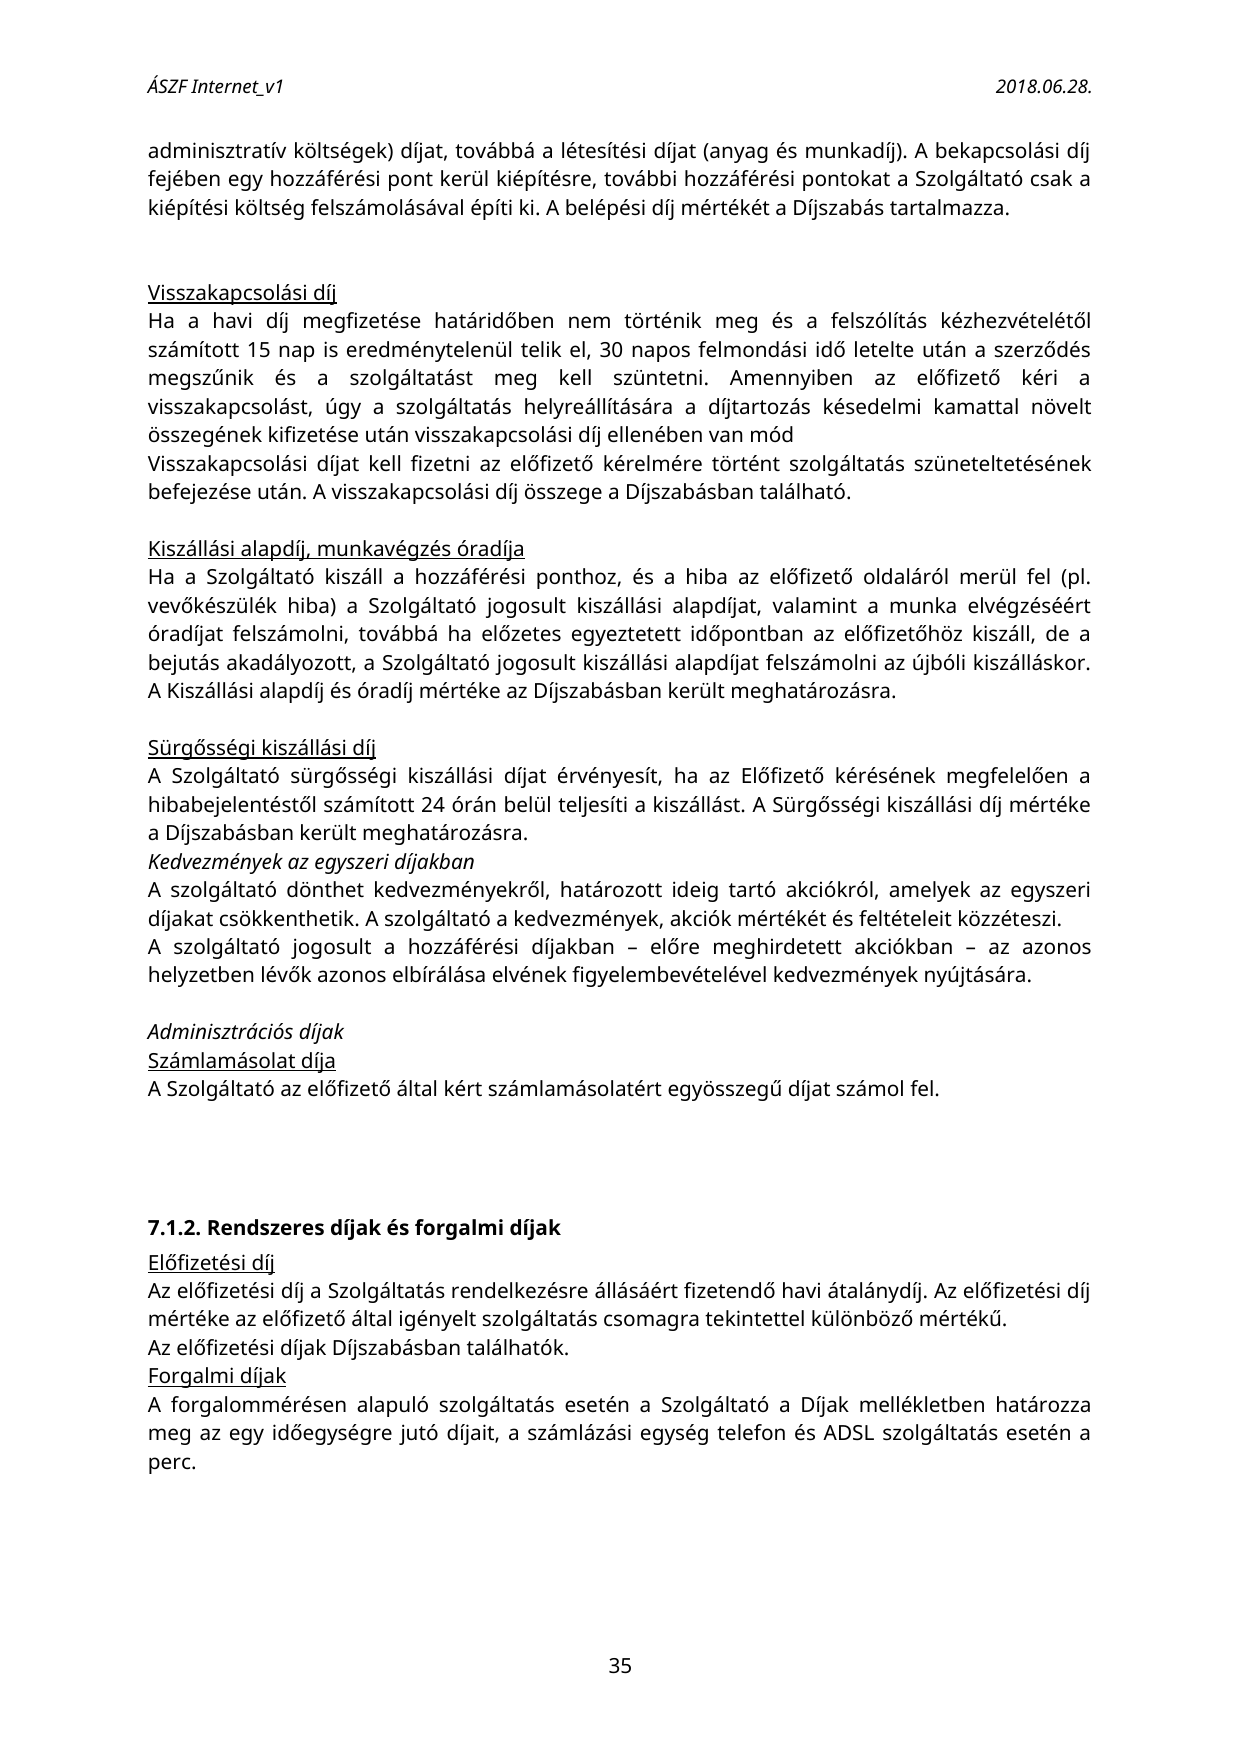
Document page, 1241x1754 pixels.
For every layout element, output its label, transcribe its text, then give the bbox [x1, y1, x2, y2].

text Az előfizetési díjak Díjszabásban találhatók. [148, 1333, 1092, 1361]
text Kedvezmények az egyszeri díjakban [148, 847, 1092, 875]
text A forgalommérésen alapuló szolgáltatás esetén a Szolgáltató a Díjak mellékletben határozza meg az egy időegységre jutó díjait, a számlázási egység telefon és ADSL szolgáltatás esetén a perc. [148, 1390, 1092, 1475]
text Adminisztrációs díjak [148, 1017, 1092, 1046]
text Számlamásolat díja [148, 1046, 1092, 1074]
text adminisztratív költségek) díjat, továbbá a létesítési díjat (anyag és munkadíj). A bekapcsolási díj fejében egy hozzáférési pont kerül kiépítésre, további hozzáférési pontokat a Szolgáltató csak a kiépítési költség felszámolásával építi ki. A belépési díj mértékét a Díjszabás tartalmazza. [148, 136, 1092, 221]
text Visszakapcsolási díjat kell fizetni az előfizető kérelmére történt szolgáltatás szüneteltetésének befejezése után. A visszakapcsolási díj összege a Díjszabásban található. [148, 449, 1092, 506]
text A szolgáltató dönthet kedvezményekről, határozott ideig tartó akciókról, amelyek az egyszeri díjakat csökkenthetik. A szolgáltató a kedvezmények, akciók mértékét és feltételeit közzéteszi. [148, 875, 1092, 932]
text Forgalmi díjak [148, 1361, 1092, 1390]
text Ha a havi díj megfizetése határidőben nem történik meg és a felszólítás kézhezvételétől számított 15 nap is eredménytelenül telik el, 30 napos felmondási idő letelte után a szerződés megszűnik és a szolgáltatást meg kell szüntetni. Amennyiben az előfizető kéri a visszakapcsolást, úgy a szolgáltatás helyreállítására a díjtartozás késedelmi kamattal növelt összegének kifizetése után visszakapcsolási díj ellenében van mód [148, 306, 1092, 449]
text Előfizetési díj [148, 1248, 1092, 1276]
text Sürgősségi kiszállási díj [148, 733, 1092, 761]
text Az előfizetési díj a Szolgáltatás rendelkezésre állásáért fizetendő havi átalánydíj. Az előfizetési díj mértéke az előfizető által igényelt szolgáltatás csomagra tekintettel különböző mértékű. [148, 1276, 1092, 1333]
text A Szolgáltató sürgősségi kiszállási díjat érvényesít, ha az Előfizető kérésének megfelelően a hibabejelentéstől számított 24 órán belül teljesíti a kiszállást. A Sürgősségi kiszállási díj mértéke a Díjszabásban került meghatározásra. [148, 761, 1092, 847]
text Visszakapcsolási díj [148, 278, 1092, 306]
text A Szolgáltató az előfizető által kért számlamásolatért egyösszegű díjat számol fel. [148, 1074, 1092, 1103]
text Ha a Szolgáltató kiszáll a hozzáférési ponthoz, és a hiba az előfizető oldaláról merül fel (pl. vevőkészülék hiba) a Szolgáltató jogosult kiszállási alapdíjat, valamint a munka elvégzéséért óradíjat felszámolni, továbbá ha előzetes egyeztetett időpontban az előfizetőhöz kiszáll, de a bejutás akadályozott, a Szolgáltató jogosult kiszállási alapdíjat felszámolni az újbóli kiszálláskor. A Kiszállási alapdíj és óradíj mértéke az Díjszabásban került meghatározásra. [148, 562, 1092, 704]
subtitle 7.1.2. Rendszeres díjak és forgalmi díjak [148, 1213, 1092, 1241]
text Kiszállási alapdíj, munkavégzés óradíja [148, 534, 1092, 562]
text A szolgáltató jogosult a hozzáférési díjakban – előre meghirdetett akciókban – az azonos helyzetben lévők azonos elbírálása elvének figyelembevételével kedvezmények nyújtására. [148, 932, 1092, 989]
